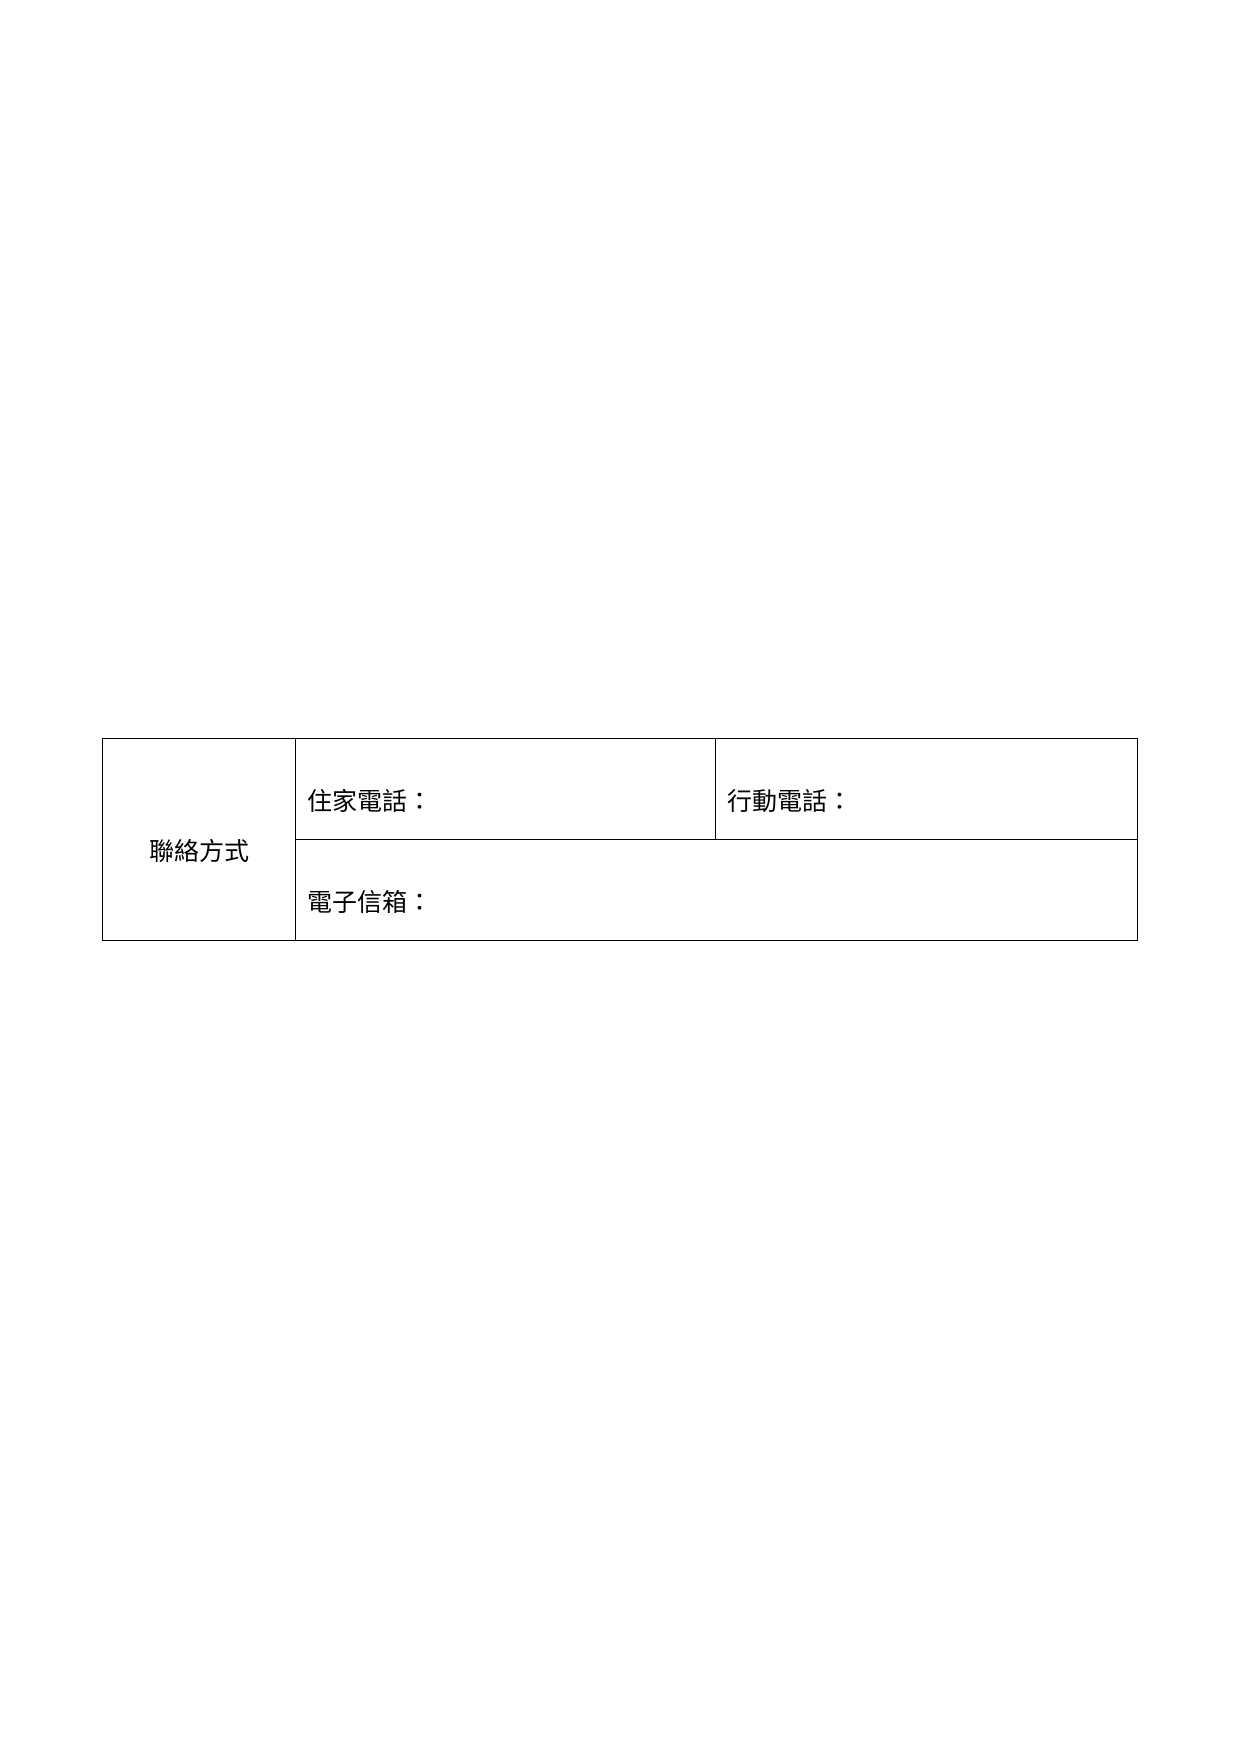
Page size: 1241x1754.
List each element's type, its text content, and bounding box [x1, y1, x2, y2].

table_cell 行動電話： [716, 739, 1137, 839]
table_cell 住家電話： [296, 739, 715, 839]
table_cell 聯絡方式 [103, 739, 295, 940]
table_cell 電子信箱： [296, 840, 1137, 940]
